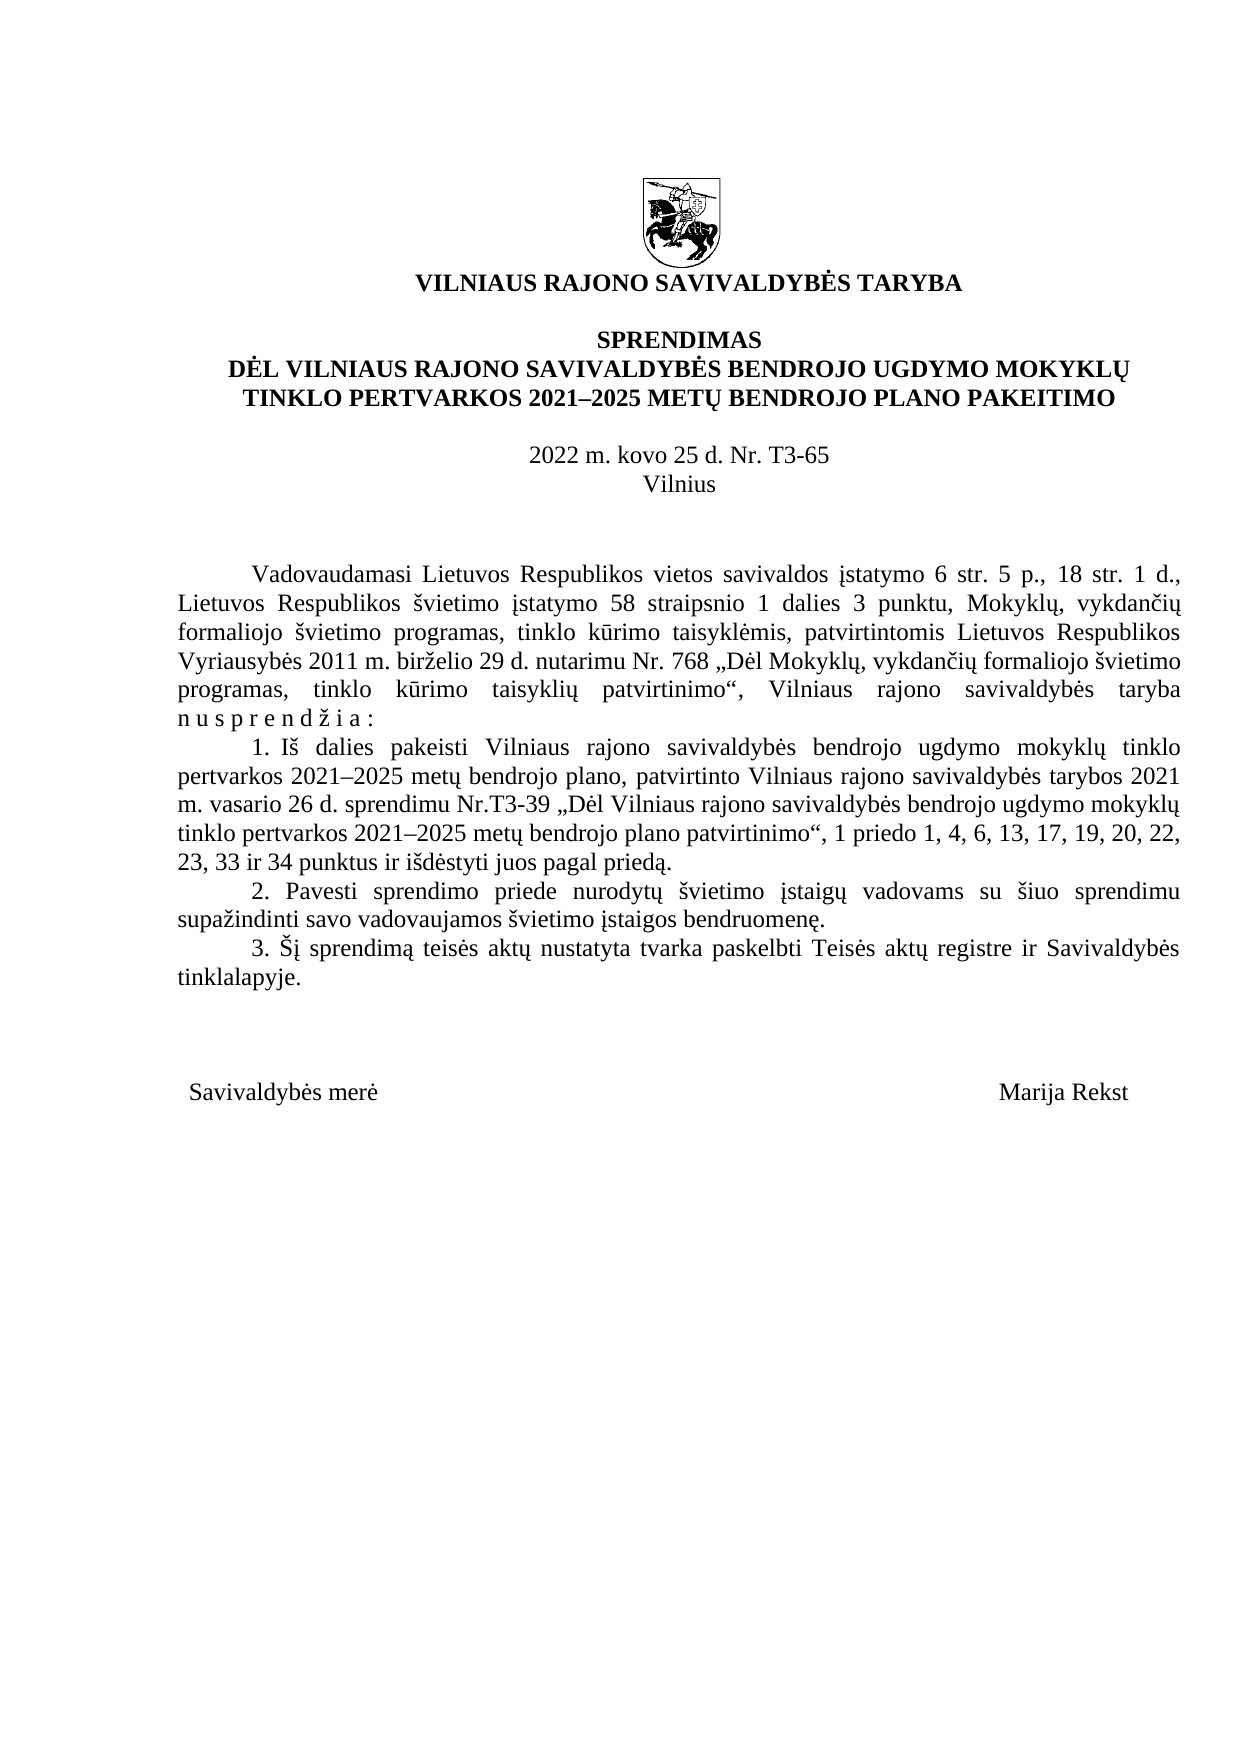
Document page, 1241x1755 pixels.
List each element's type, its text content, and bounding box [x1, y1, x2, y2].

subtitle 2022 m. kovo 25 d. Nr. T3-65 [177, 440, 1181, 469]
text VILNIAUS RAJONO SAVIVALDYBĖS TARYBA [192, 268, 1186, 297]
subtitle SPRENDIMAS [177, 325, 1181, 354]
text 2. Pavesti sprendimo priede nurodytų švietimo įstaigų vadovams su šiuo sprendimu supažindinti savo vadovaujamos švietimo įstaigos bendruomenę. [177, 876, 1181, 933]
text Vadovaudamasi Lietuvos Respublikos vietos savivaldos įstatymo 6 str. 5 p., 18 str. 1 d., Lietuvos Respublikos švietimo įstatymo 58 straipsnio 1 dalies 3 punktu, Mokyklų, vykdančių formaliojo švietimo programas, tinklo kūrimo taisyklėmis, patvirtintomis Lietuvos Respublikos Vyriausybės 2011 m. birželio 29 d. nutarimu Nr. 768 „Dėl Mokyklų, vykdančių formaliojo švietimo programas, tinklo kūrimo taisyklių patvirtinimo“, Vilniaus rajono savivaldybės taryba nusprendžia: [177, 559, 1181, 732]
text 1. Iš dalies pakeisti Vilniaus rajono savivaldybės bendrojo ugdymo mokyklų tinklo pertvarkos 2021–2025 metų bendrojo plano, patvirtinto Vilniaus rajono savivaldybės tarybos 2021 m. vasario 26 d. sprendimu Nr.T3-39 „Dėl Vilniaus rajono savivaldybės bendrojo ugdymo mokyklų tinklo pertvarkos 2021–2025 metų bendrojo plano patvirtinimo“, 1 priedo 1, 4, 6, 13, 17, 19, 20, 22, 23, 33 ir 34 punktus ir išdėstyti juos pagal priedą. [177, 732, 1181, 876]
text Savivaldybės merė Marija Rekst [188, 1077, 1181, 1106]
subtitle Vilnius [177, 469, 1181, 498]
text 3. Šį sprendimą teisės aktų nustatyta tvarka paskelbti Teisės aktų registre ir Savivaldybės tinklalapyje. [177, 933, 1181, 991]
text DĖL VILNIAUS RAJONO SAVIVALDYBĖS BENDROJO UGDYMO MOKYKLŲ TINKLO PERTVARKOS 2021–2025 METŲ BENDROJO PLANO PAKEITIMO [177, 354, 1181, 412]
